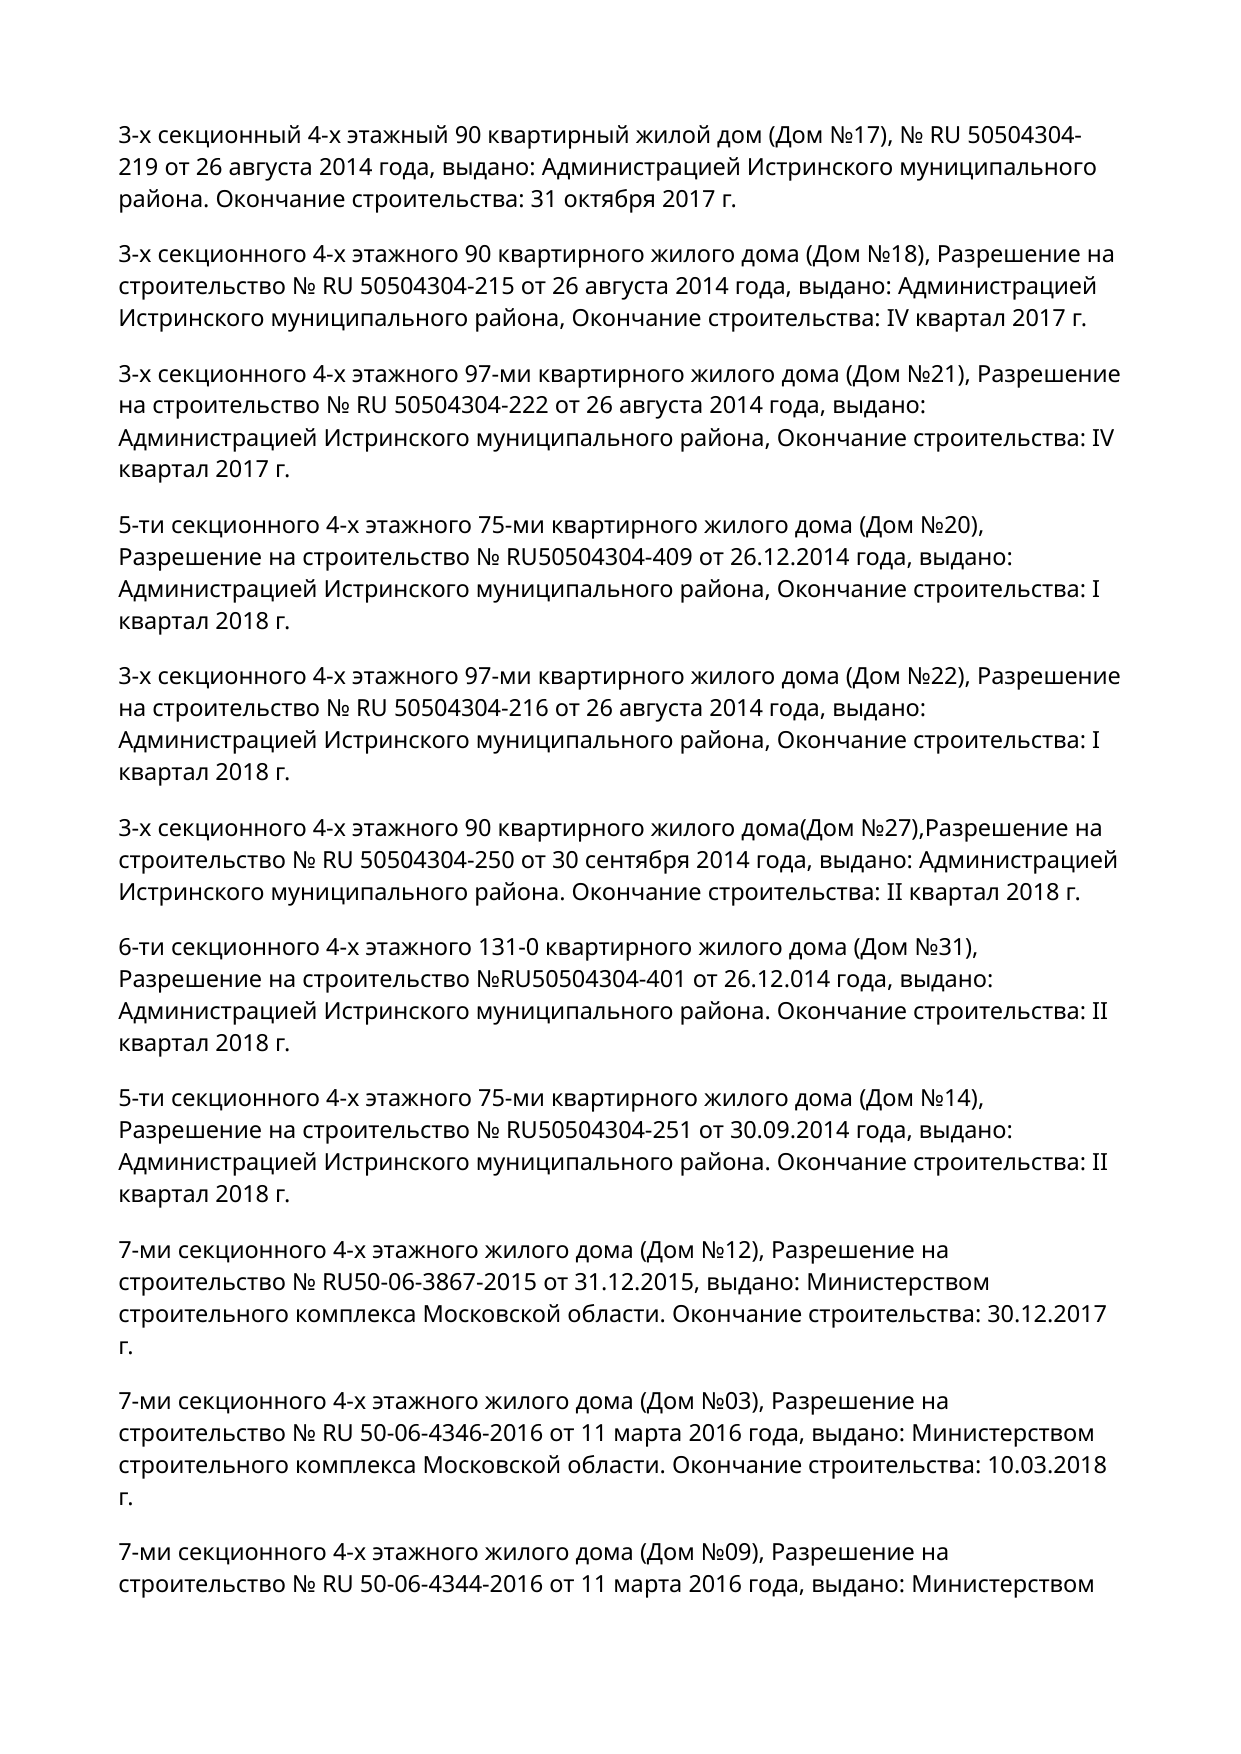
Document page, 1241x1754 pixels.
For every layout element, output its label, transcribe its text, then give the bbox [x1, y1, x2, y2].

text 3-х секционного 4-х этажного 90 квартирного жилого дома(Дом №27),Разрешение на строительство № RU 50504304-250 от 30 сентября 2014 года, выдано: Администрацией Истринского муниципального района. Окончание строительства: II квартал 2018 г. [118, 811, 1122, 907]
text 7-ми секционного 4-х этажного жилого дома (Дом №12), Разрешение на строительство № RU50-06-3867-2015 от 31.12.2015, выдано: Министерством строительного комплекса Московской области. Окончание строительства: 30.12.2017 г. [118, 1233, 1122, 1361]
text 7-ми секционного 4-х этажного жилого дома (Дом №09), Разрешение на строительство № RU 50-06-4344-2016 от 11 марта 2016 года, выдано: Министерством [118, 1536, 1122, 1600]
text 6-ти секционного 4-х этажного 131-0 квартирного жилого дома (Дом №31), Разрешение на строительство №RU50504304-401 от 26.12.014 года, выдано: Администрацией Истринского муниципального района. Окончание строительства: II квартал 2018 г. [118, 930, 1122, 1058]
text 7-ми секционного 4-х этажного жилого дома (Дом №03), Разрешение на строительство № RU 50-06-4346-2016 от 11 марта 2016 года, выдано: Министерством строительного комплекса Московской области. Окончание строительства: 10.03.2018 г. [118, 1384, 1122, 1512]
text 5-ти секционного 4-х этажного 75-ми квартирного жилого дома (Дом №20), Разрешение на строительство № RU50504304-409 от 26.12.2014 года, выдано: Администрацией Истринского муниципального района, Окончание строительства: I квартал 2018 г. [118, 508, 1122, 636]
text 5-ти секционного 4-х этажного 75-ми квартирного жилого дома (Дом №14), Разрешение на строительство № RU50504304-251 от 30.09.2014 года, выдано: Администрацией Истринского муниципального района. Окончание строительства: II квартал 2018 г. [118, 1082, 1122, 1209]
text 3-х секционный 4-х этажный 90 квартирный жилой дом (Дом №17), № RU 50504304-219 от 26 августа 2014 года, выдано: Администрацией Истринского муниципального района. Окончание строительства: 31 октября 2017 г. [118, 118, 1122, 214]
text 3-х секционного 4-х этажного 90 квартирного жилого дома (Дом №18), Разрешение на строительство № RU 50504304-215 от 26 августа 2014 года, выдано: Администрацией Истринского муниципального района, Окончание строительства: IV квартал 2017 г. [118, 237, 1122, 333]
text 3-х секционного 4-х этажного 97-ми квартирного жилого дома (Дом №21), Разрешение на строительство № RU 50504304-222 от 26 августа 2014 года, выдано: Администрацией Истринского муниципального района, Окончание строительства: IV квартал 2017 г. [118, 357, 1122, 485]
text 3-х секционного 4-х этажного 97-ми квартирного жилого дома (Дом №22), Разрешение на строительство № RU 50504304-216 от 26 августа 2014 года, выдано: Администрацией Истринского муниципального района, Окончание строительства: I квартал 2018 г. [118, 659, 1122, 787]
